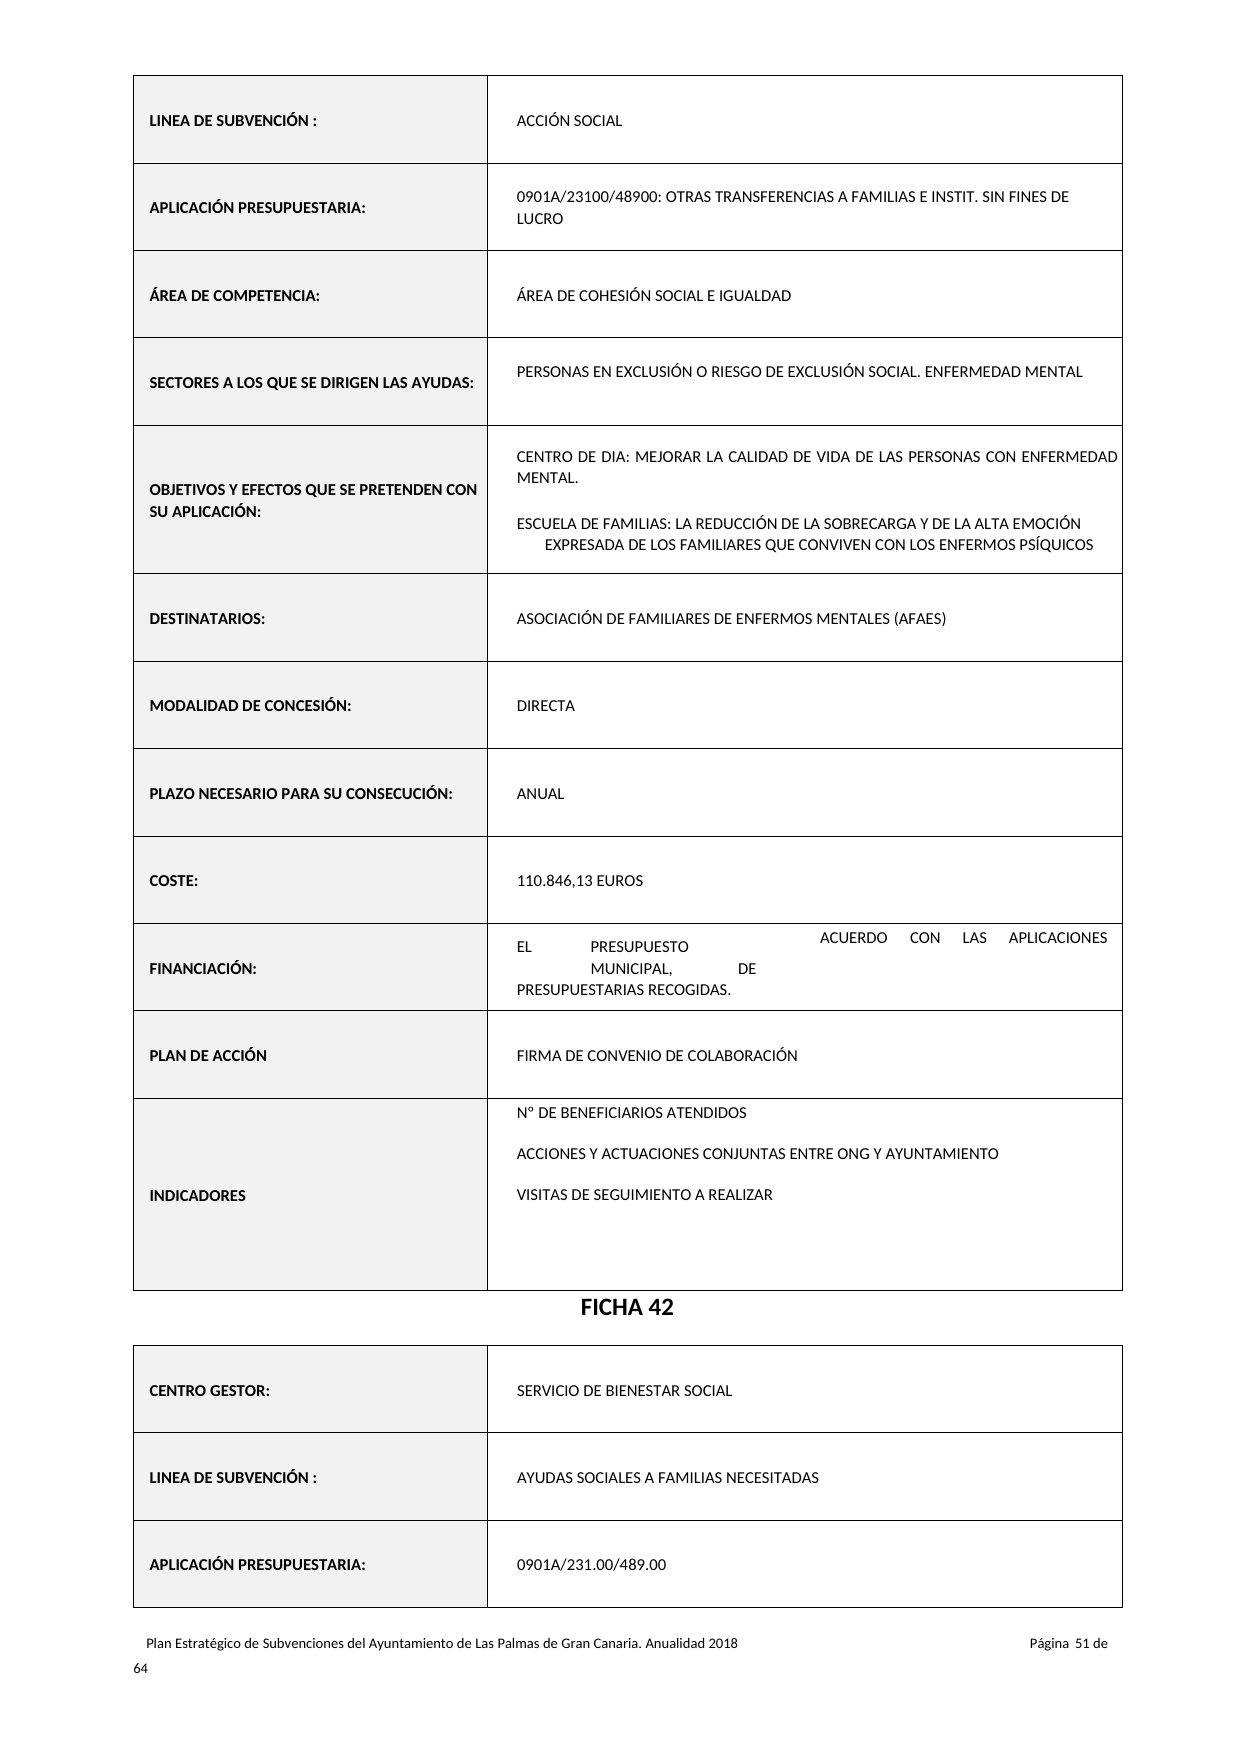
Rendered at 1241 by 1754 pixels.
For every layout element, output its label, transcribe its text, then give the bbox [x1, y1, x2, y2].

table_cell [963, 1011, 1009, 1098]
table_cell APLICACIÓN PRESUPUESTARIA: [134, 164, 487, 250]
table_cell LAS [963, 924, 1009, 1010]
table_cell [910, 1011, 962, 1098]
table_cell FIRMA DE CONVENIO DE COLABORACIÓN [517, 1011, 820, 1098]
table_cell [488, 1011, 517, 1098]
table_cell [488, 924, 517, 1010]
subtitle FICHA 42 [581, 1291, 1108, 1321]
table_cell ÁREA DE COMPETENCIA: [134, 251, 487, 337]
table_cell [488, 251, 517, 337]
table_cell [1009, 662, 1122, 748]
table_cell LINEA DE SUBVENCIÓN : [134, 76, 487, 162]
table_cell APLICACIONES [1009, 924, 1122, 1010]
table_cell 0901A/23100/48900: OTRAS TRANSFERENCIAS A FAMILIAS E INSTIT. SIN FINES DE LUCRO [517, 164, 1122, 250]
table_cell [488, 338, 517, 425]
table_cell 0901A/231.00/489.00 [488, 1521, 1122, 1607]
table_cell ASOCIACIÓN DE FAMILIARES DE ENFERMOS MENTALES (AFAES) [517, 574, 1009, 661]
table_cell [820, 1011, 910, 1098]
table_cell [1009, 1011, 1122, 1098]
table_cell [488, 1099, 517, 1290]
table_cell [1009, 749, 1122, 836]
table_cell DIRECTA [517, 662, 820, 748]
table_cell FINANCIACIÓN: [134, 924, 487, 1010]
table_cell ACUERDO [820, 924, 910, 1010]
table_cell EL PRESUPUESTO MUNICIPAL, DE PRESUPUESTARIAS RECOGIDAS. [517, 924, 820, 1010]
table_cell [910, 749, 962, 836]
table_cell ACCIÓN SOCIAL [517, 76, 1122, 162]
table_header CENTRO GESTOR: [134, 1346, 487, 1432]
table_cell SECTORES A LOS QUE SE DIRIGEN LAS AYUDAS: [134, 338, 487, 425]
table_cell [820, 837, 910, 923]
table_cell [488, 574, 517, 661]
table_cell CON [910, 924, 962, 1010]
table_cell [910, 662, 962, 748]
table_cell APLICACIÓN PRESUPUESTARIA: [134, 1521, 487, 1607]
table_cell [963, 837, 1009, 923]
table_cell [910, 837, 962, 923]
table_cell PLAN DE ACCIÓN [134, 1011, 487, 1098]
table_cell [488, 662, 517, 748]
table_cell [1009, 837, 1122, 923]
table_cell Nº DE BENEFICIARIOS ATENDIDOS ACCIONES Y ACTUACIONES CONJUNTAS ENTRE ONG Y AYUNTAMIENTO VISITAS DE SEGUIMIENTO A REALIZAR [517, 1099, 1122, 1290]
table_cell [488, 749, 517, 836]
table_cell 110.846,13 EUROS [517, 837, 820, 923]
table_cell AYUDAS SOCIALES A FAMILIAS NECESITADAS [488, 1433, 1122, 1520]
table_cell ANUAL [517, 749, 820, 836]
table_cell COSTE: [134, 837, 487, 923]
table_cell [820, 749, 910, 836]
table_cell [820, 662, 910, 748]
table_cell [488, 426, 517, 573]
table_cell [488, 76, 517, 162]
table_cell INDICADORES [134, 1099, 487, 1290]
table_cell CENTRO DE DIA: MEJORAR LA CALIDAD DE VIDA DE LAS PERSONAS CON ENFERMEDAD MENTAL. ESCUELA DE FAMILIAS: LA REDUCCIÓN DE LA SOBRECARGA Y DE LA ALTA EMOCIÓN EXPRESADA DE LOS FAMILIARES QUE CONVIVEN CON LOS ENFERMOS PSÍQUICOS [517, 426, 1122, 573]
table_cell PERSONAS EN EXCLUSIÓN O RIESGO DE EXCLUSIÓN SOCIAL. ENFERMEDAD MENTAL [517, 338, 1122, 425]
table_cell DESTINATARIOS: [134, 574, 487, 661]
table_cell [963, 662, 1009, 748]
table_cell [963, 749, 1009, 836]
table_cell MODALIDAD DE CONCESIÓN: [134, 662, 487, 748]
table_cell [488, 164, 517, 250]
table_cell [488, 837, 517, 923]
table_cell [1009, 574, 1122, 661]
table_cell OBJETIVOS Y EFECTOS QUE SE PRETENDEN CON SU APLICACIÓN: [134, 426, 487, 573]
table_cell PLAZO NECESARIO PARA SU CONSECUCIÓN: [134, 749, 487, 836]
table_cell ÁREA DE COHESIÓN SOCIAL E IGUALDAD [517, 251, 1122, 337]
table_header SERVICIO DE BIENESTAR SOCIAL [488, 1346, 1122, 1432]
table_cell LINEA DE SUBVENCIÓN : [134, 1433, 487, 1520]
